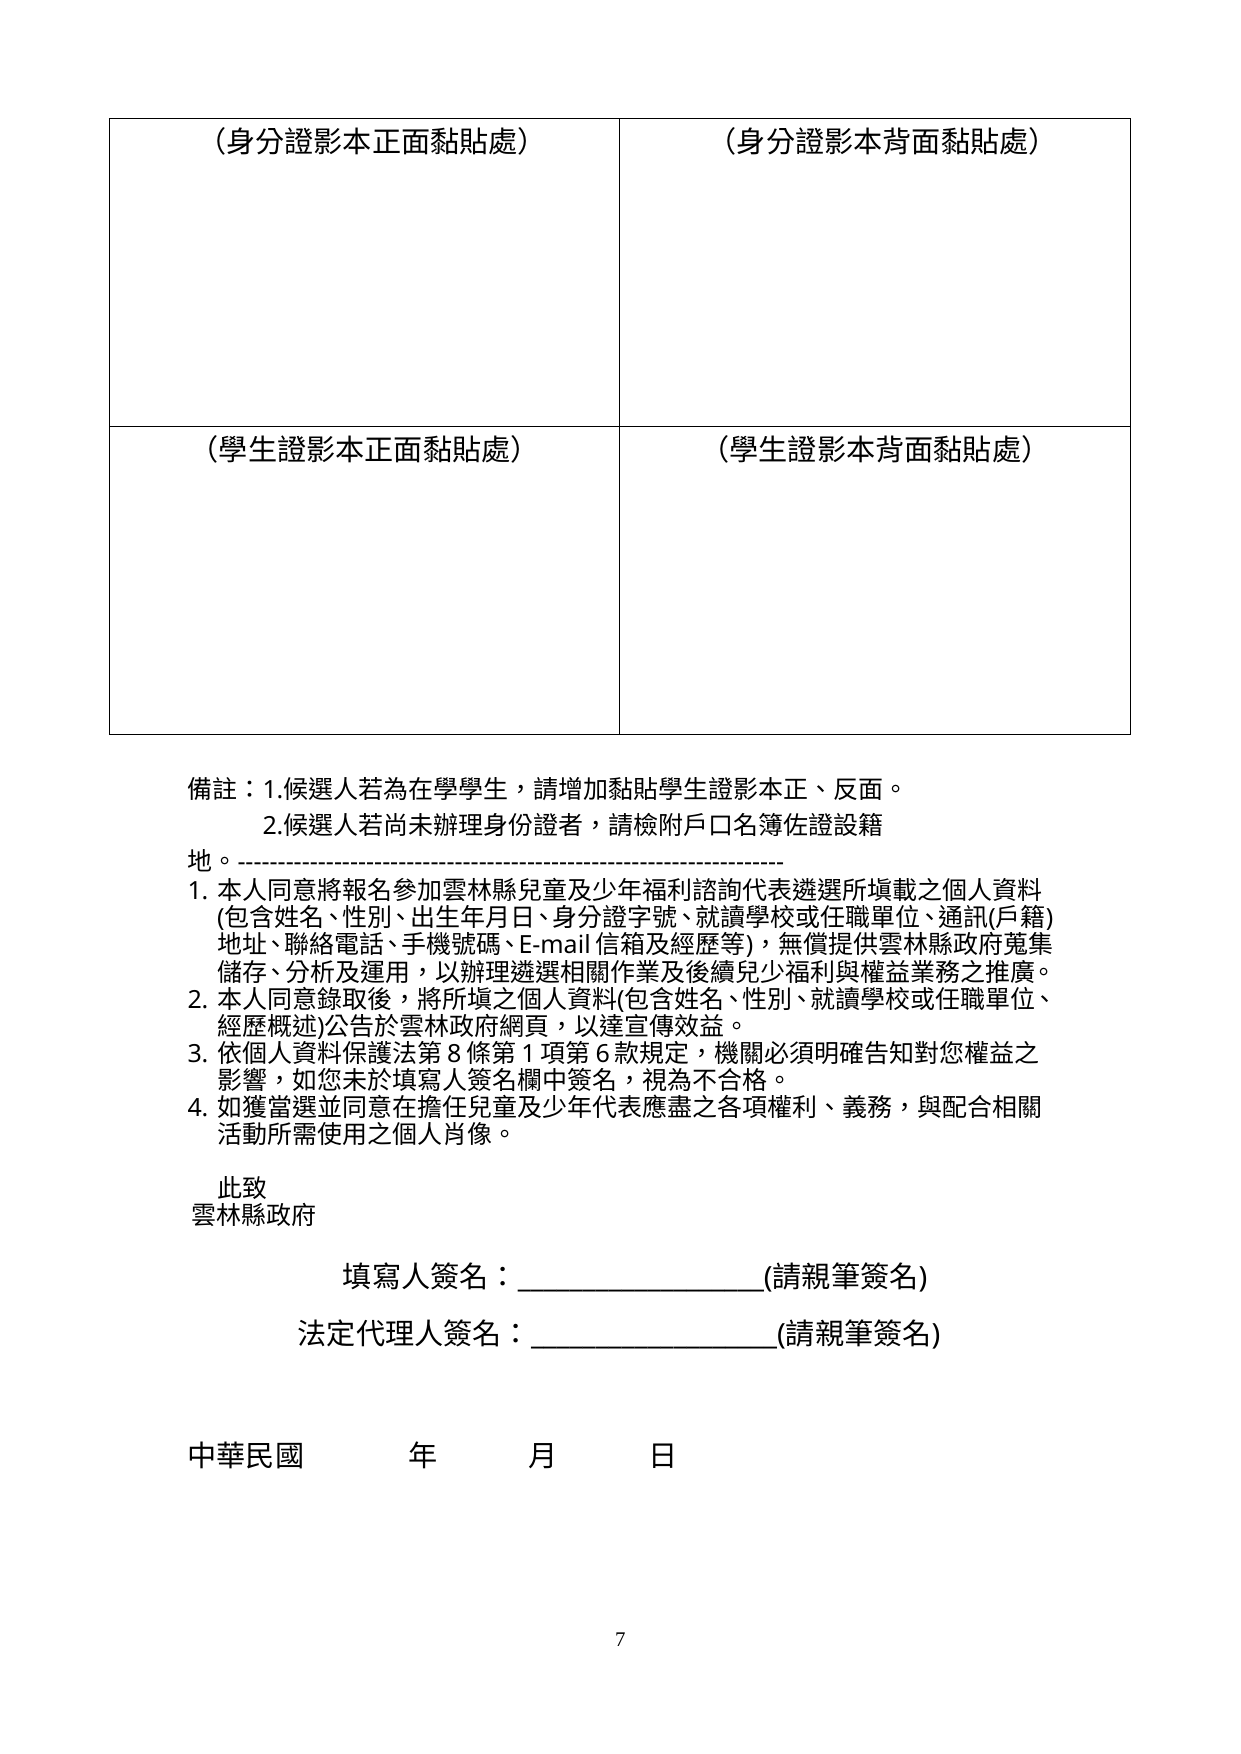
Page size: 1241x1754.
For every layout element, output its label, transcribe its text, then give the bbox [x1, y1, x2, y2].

list 本人同意將報名參加雲林縣兒童及少年福利諮詢代表遴選所塡載之個人資料(包含姓名、性別、出生年月日、身分證字號、就讀學校或任職單位、通訊(戶籍)地址、聯絡電話、手機號碼、E-mail信箱及經歷等)，無償提供雲林縣政府蒐集、儲存、分析及運用，以辦理遴選相關作業及後續兒少福利與權益業務之推廣。 [187, 878, 1053, 986]
table_header （身分證影本正面黏貼處） [110, 119, 619, 426]
text 法定代理人簽名：___________________(請親筆簽名) [187, 1310, 1053, 1353]
table_cell （學生證影本背面黏貼處） [620, 427, 1130, 734]
text 中華民國 年 月 日 [187, 1432, 1053, 1474]
text 2.候選人若尚未辦理身份證者，請檢附戶口名簿佐證設籍地。-------------------------------------------------------------------- [187, 806, 1053, 878]
text 備註：1.候選人若為在學學生，請增加黏貼學生證影本正、反面。 [187, 769, 1053, 806]
list 本人同意錄取後，將所塡之個人資料(包含姓名、性別、就讀學校或任職單位、經歷概述)公告於雲林政府網頁，以達宣傳效益。 [187, 986, 1053, 1041]
table_cell （學生證影本正面黏貼處） [110, 427, 619, 734]
list 如獲當選並同意在擔任兒童及少年代表應盡之各項權利、義務，與配合相關活動所需使用之個人肖像。 [187, 1095, 1053, 1149]
text 雲林縣政府 [192, 1203, 1053, 1230]
list 依個人資料保護法第8條第1項第6款規定，機關必須明確告知對您權益之影響，如您未於填寫人簽名欄中簽名，視為不合格。 [187, 1041, 1053, 1095]
table_header （身分證影本背面黏貼處） [620, 119, 1130, 426]
text 填寫人簽名：___________________(請親筆簽名) [217, 1257, 1053, 1295]
text 此致 [217, 1176, 1053, 1203]
